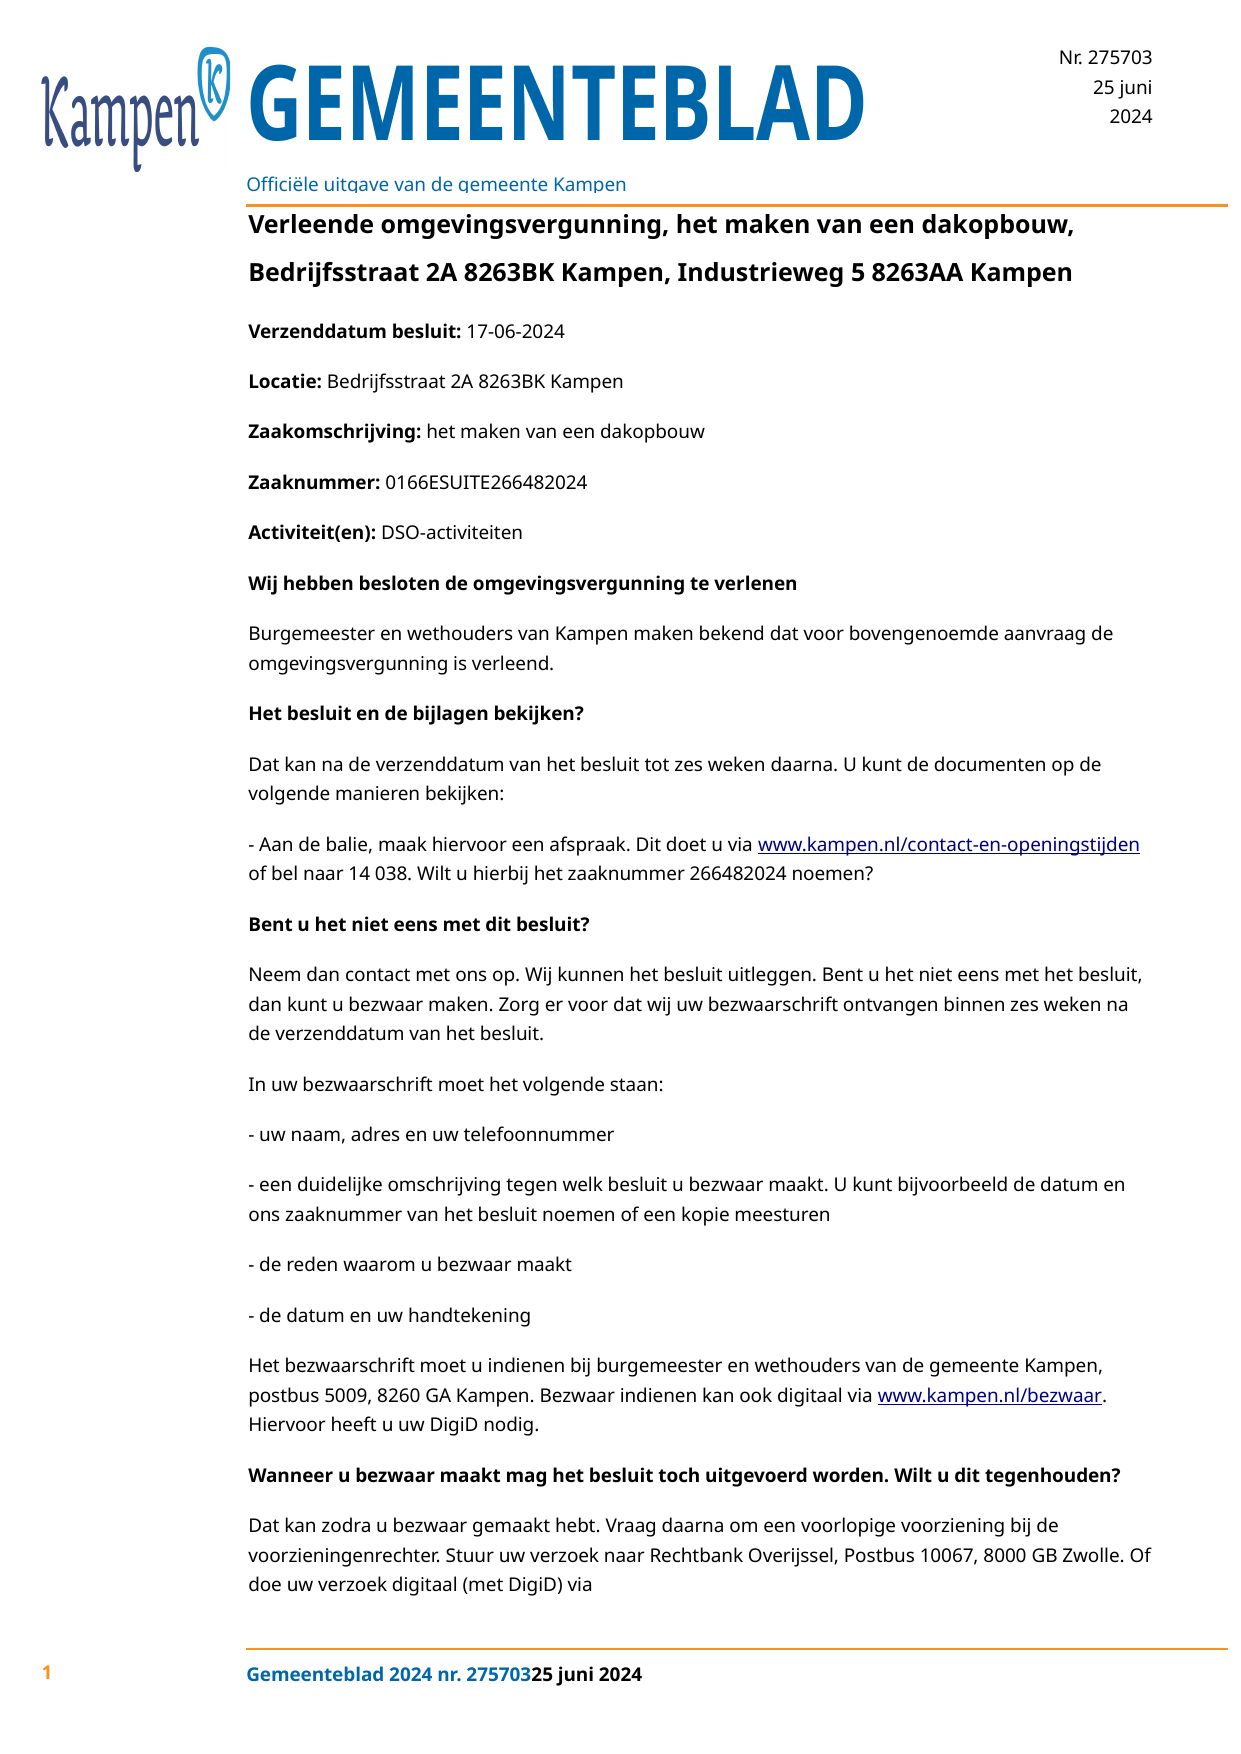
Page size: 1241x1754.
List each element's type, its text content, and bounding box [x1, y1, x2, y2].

text - uw naam, adres en uw telefoonnummer [248, 1121, 1152, 1147]
text Het besluit en de bijlagen bekijken? [248, 700, 1152, 726]
text Verleende omgevingsvergunning, het maken van een dakopbouw, Bedrijfsstraat 2A 8263BK Kampen, Industrieweg 5 8263AA Kampen [248, 207, 1152, 288]
text - Aan de balie, maak hiervoor een afspraak. Dit doet u via www.kampen.nl/contact-en-openingstijden of bel naar 14 038. Wilt u hierbij het zaaknummer 266482024 noemen? [248, 831, 1152, 886]
text Burgemeester en wethouders van Kampen maken bekend dat voor bovengenoemde aanvraag de omgevingsvergunning is verleend. [248, 620, 1152, 676]
text In uw bezwaarschrift moet het volgende staan: [248, 1071, 1152, 1097]
text Dat kan na de verzenddatum van het besluit tot zes weken daarna. U kunt de documenten op de volgende manieren bekijken: [248, 751, 1152, 806]
text Zaakomschrijving: het maken van een dakopbouw [248, 419, 1152, 444]
text Het bezwaarschrift moet u indienen bij burgemeester en wethouders van de gemeente Kampen, postbus 5009, 8260 GA Kampen. Bezwaar indienen kan ook digitaal via www.kampen.nl/bezwaar. Hiervoor heeft u uw DigiD nodig. [248, 1352, 1152, 1437]
text - de datum en uw handtekening [248, 1302, 1152, 1328]
text Bent u het niet eens met dit besluit? [248, 911, 1152, 937]
text - een duidelijke omschrijving tegen welk besluit u bezwaar maakt. U kunt bijvoorbeeld de datum en ons zaaknummer van het besluit noemen of een kopie meesturen [248, 1172, 1152, 1227]
text Wij hebben besloten de omgevingsvergunning te verlenen [248, 570, 1152, 596]
text Dat kan zodra u bezwaar gemaakt hebt. Vraag daarna om een voorlopige voorziening bij de voorzieningenrechter. Stuur uw verzoek naar Rechtbank Overijssel, Postbus 10067, 8000 GB Zwolle. Of doe uw verzoek digitaal (met DigiD) via [248, 1512, 1152, 1597]
text Zaaknummer: 0166ESUITE266482024 [248, 469, 1152, 495]
text - de reden waarom u bezwaar maakt [248, 1252, 1152, 1277]
text Neem dan contact met ons op. Wij kunnen het besluit uitleggen. Bent u het niet eens met het besluit, dan kunt u bezwaar maken. Zorg er voor dat wij uw bezwaarschrift ontvangen binnen zes weken na de verzenddatum van het besluit. [248, 961, 1152, 1046]
text Verzenddatum besluit: 17-06-2024 [248, 318, 1152, 344]
text Wanneer u bezwaar maakt mag het besluit toch uitgevoerd worden. Wilt u dit tegenhouden? [248, 1462, 1152, 1488]
picture [41, 47, 231, 172]
text Locatie: Bedrijfsstraat 2A 8263BK Kampen [248, 368, 1152, 394]
text Activiteit(en): DSO-activiteiten [248, 519, 1152, 545]
